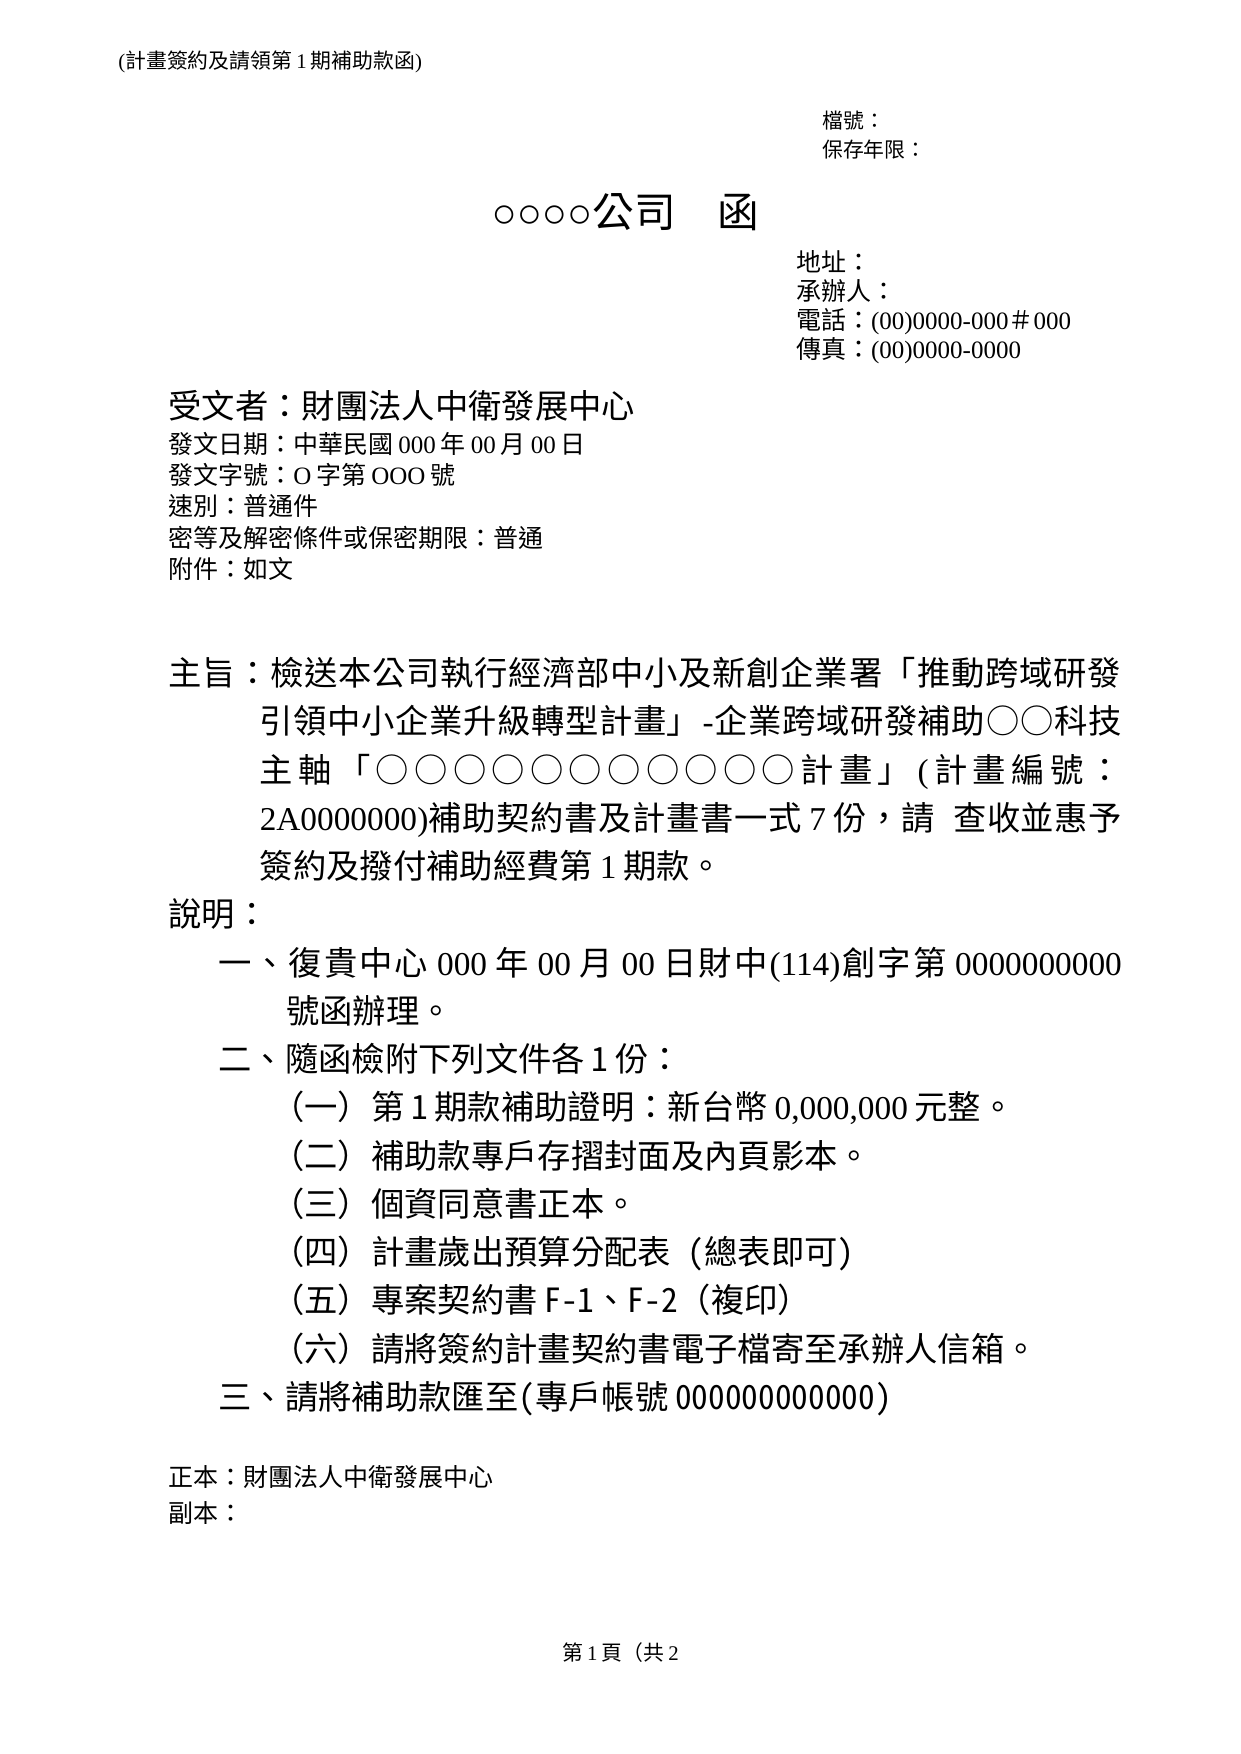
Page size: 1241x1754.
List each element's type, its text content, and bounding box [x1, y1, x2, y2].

text 主旨：檢送本公司執行經濟部中小及新創企業署「推動跨域研發引領中小企業升級轉型計畫」-企業跨域研發補助○○科技主軸「○○○○○○○○○○○計畫」(計畫編號：2A0000000)補助契約書及計畫書一式7份，請 查收並惠予簽約及撥付補助經費第1期款。 [168, 647, 1122, 888]
text （四）計畫歲出預算分配表 (總表即可) [271, 1226, 1122, 1274]
text 正本：財團法人中衛發展中心 [168, 1457, 1122, 1493]
text 承辦人： [796, 277, 1122, 306]
text 受文者：財團法人中衛發展中心 [168, 380, 1122, 428]
text ○○○○公司 函 [118, 174, 1132, 241]
text 二、隨函檢附下列文件各1份： [218, 1033, 1122, 1081]
text 速別：普通件 [168, 491, 1122, 522]
text （三）個資同意書正本。 [271, 1178, 1122, 1226]
text 副本： [168, 1493, 1122, 1529]
text （六）請將簽約計畫契約書電子檔寄至承辦人信箱。 [271, 1322, 1122, 1371]
text （五）專案契約書F-1、F-2（複印） [271, 1274, 1122, 1322]
text 一、復貴中心000年00月00日財中(114)創字第0000000000號函辦理。 [218, 936, 1122, 1033]
text 電話：(00)0000-000＃000 [796, 306, 1122, 336]
text 地址： [796, 248, 1122, 277]
text 傳真：(00)0000-0000 [796, 336, 1122, 365]
text 發文日期：中華民國000年00月00日 [168, 428, 1122, 459]
text （一）第1期款補助證明：新台幣0,000,000元整。 [271, 1081, 1122, 1129]
text 三、請將補助款匯至(專戶帳號000000000000) [218, 1371, 1122, 1419]
text 發文字號：O字第OOO號 [168, 459, 1122, 491]
text （二）補助款專戶存摺封面及內頁影本。 [271, 1129, 1122, 1178]
text 說明： [168, 888, 1122, 936]
text 密等及解密條件或保密期限：普通 [168, 522, 1122, 553]
text 附件：如文 [168, 553, 1122, 584]
